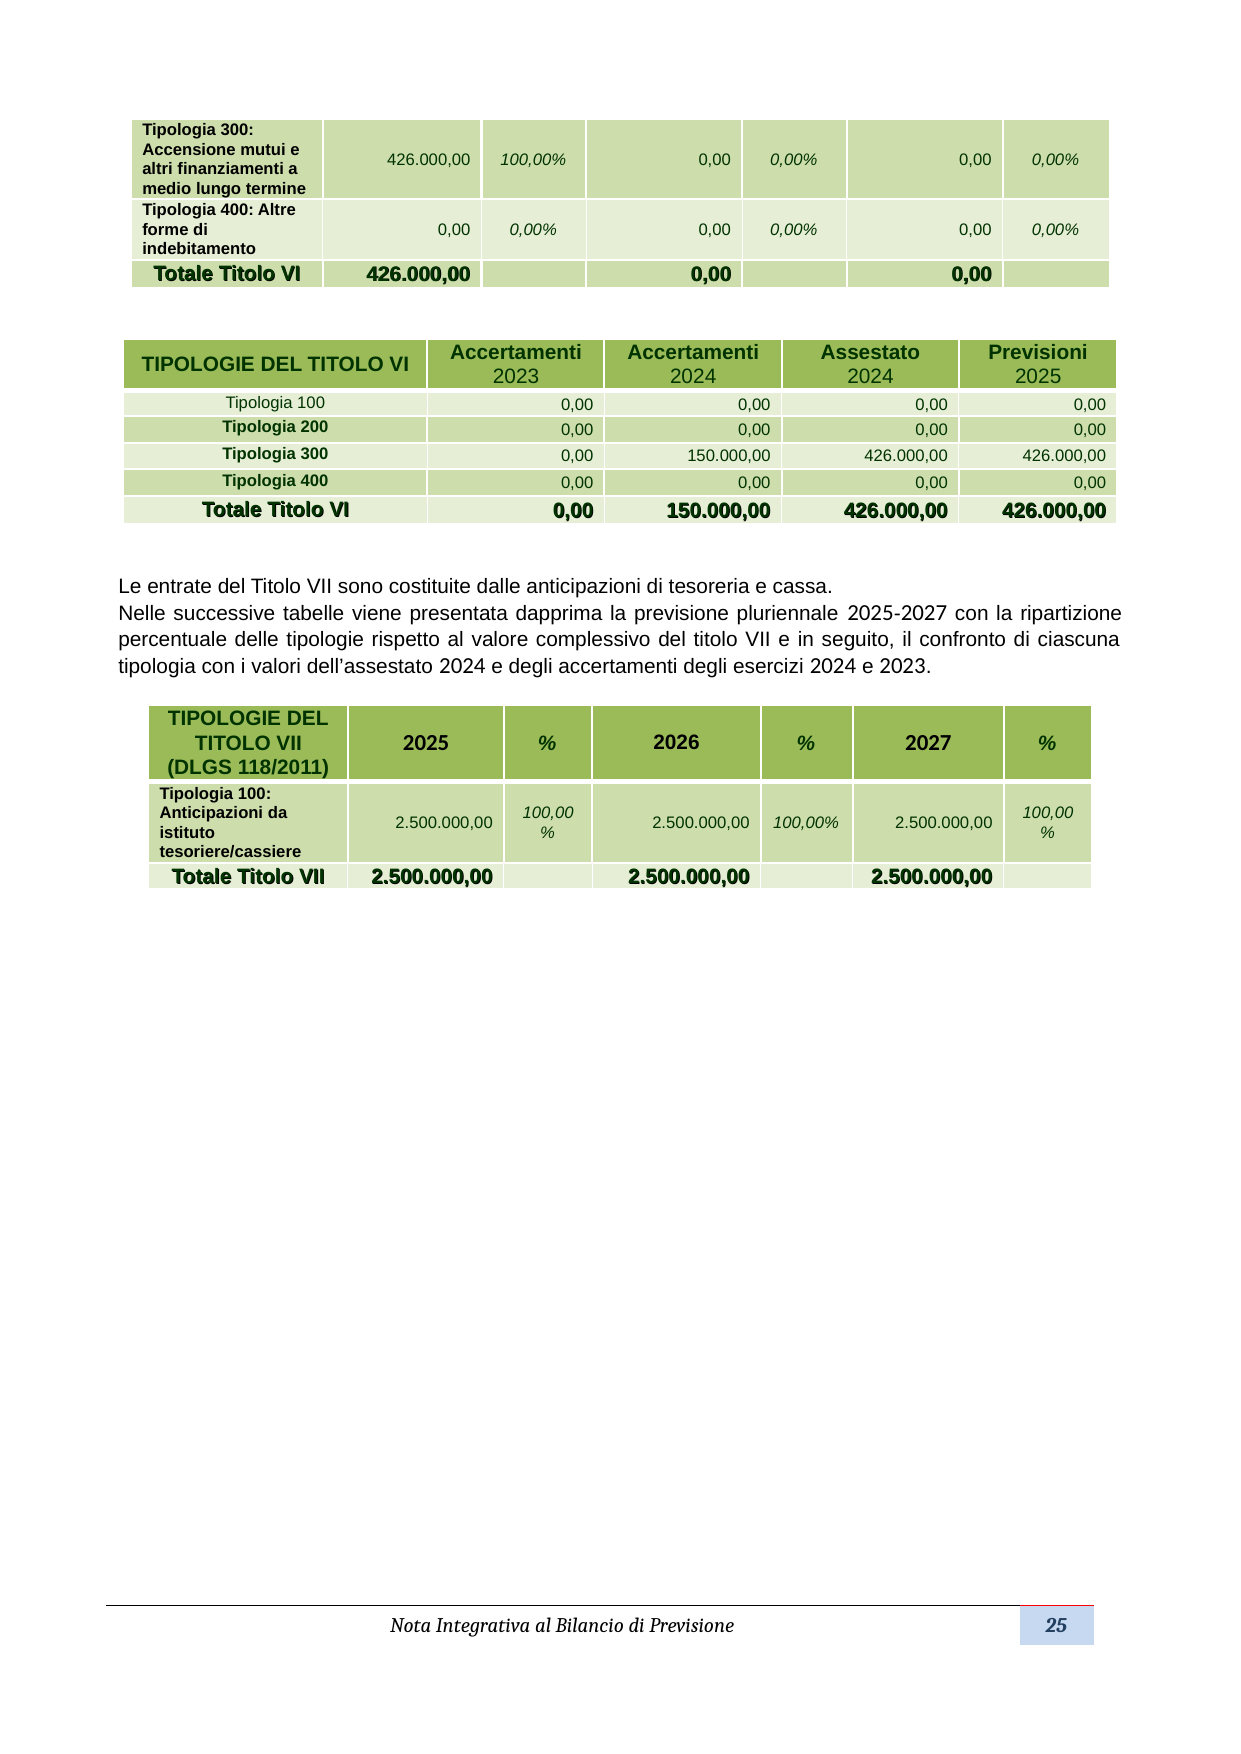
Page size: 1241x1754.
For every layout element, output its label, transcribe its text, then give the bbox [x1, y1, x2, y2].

table_header % [762, 706, 852, 779]
table_cell 100,00% [762, 784, 852, 862]
table_cell 426.000,00 [959, 497, 1116, 523]
table_cell 0,00% [743, 200, 846, 259]
table_header % [1005, 706, 1091, 779]
table_cell 0,00 [323, 200, 481, 259]
table_cell 0,00 [587, 120, 741, 198]
table_cell 0,00 [428, 497, 604, 523]
table_header Accertamenti 2024 [605, 340, 781, 388]
table_cell 100,00% [483, 120, 585, 198]
table_header Previsioni 2025 [960, 340, 1116, 388]
table_header 2027 [854, 706, 1003, 779]
table_cell Tipologia 100 [124, 393, 427, 415]
table_cell Totale Titolo VI [132, 261, 322, 287]
table_header TIPOLOGIE DEL TITOLO VII (DLGS 118/2011) [149, 706, 347, 779]
table_cell 150.000,00 [605, 497, 781, 523]
table_header Accertamenti 2023 [428, 340, 603, 388]
table_cell 0,00 [783, 470, 958, 495]
table_cell 0,00 [783, 417, 958, 442]
table_cell 426.000,00 [959, 444, 1116, 468]
table_cell 2.500.000,00 [854, 784, 1003, 862]
table_cell 2.500.000,00 [853, 864, 1003, 888]
table_cell 0,00 [848, 261, 1002, 287]
table_cell Tipologia 400 [124, 470, 426, 495]
table_cell 426.000,00 [782, 444, 958, 468]
table_cell [1004, 261, 1109, 287]
table_header % [505, 706, 591, 779]
table_cell 426.000,00 [782, 497, 958, 523]
table_cell 0,00 [605, 470, 781, 495]
table_cell 0,00 [605, 393, 781, 415]
table_cell 0,00 [428, 470, 603, 495]
table_cell Tipologia 300: Accensione mutui e altri finanziamenti a medio lungo termine [132, 120, 322, 198]
table_cell Totale Titolo VI [124, 497, 427, 523]
table_cell [743, 261, 846, 287]
table_cell Totale Titolo VII [149, 864, 347, 888]
table_header Assestato 2024 [783, 340, 958, 388]
table_cell 0,00 [959, 393, 1116, 415]
table_cell 0,00 [605, 417, 781, 442]
table_cell 0,00 [587, 261, 741, 287]
table_header 2026 [593, 706, 760, 779]
table_header 2025 [349, 706, 503, 779]
table_cell 150.000,00 [605, 444, 781, 468]
table_cell 0,00 [587, 200, 742, 259]
table_cell 0,00 [848, 120, 1002, 198]
table_cell 0,00 [428, 393, 604, 415]
table_cell 0,00% [1003, 200, 1109, 259]
table_cell 0,00% [1004, 120, 1109, 198]
table_cell Tipologia 400: Altre forme di indebitamento [132, 200, 322, 259]
table_cell [1004, 864, 1091, 888]
table_cell Tipologia 200 [124, 417, 426, 442]
table_cell [483, 261, 585, 287]
table_header TIPOLOGIE DEL TITOLO VI [124, 340, 426, 388]
table_cell 0,00% [743, 120, 846, 198]
text Nelle successive tabelle viene presentata dapprima la previsione pluriennale 2025-2027 con la ripartizione percentuale delle tipologie rispetto al valore complessivo del titolo VII e in seguito, il confronto di ciascuna tipologia con i valori dell’assestato 2024 e degli accertamenti degli esercizi 2024 e 2023. [118, 598, 1122, 679]
table_cell 2.500.000,00 [348, 864, 503, 888]
table_cell 0,00 [428, 417, 603, 442]
table_cell 426.000,00 [324, 261, 480, 287]
table_cell 0,00% [482, 200, 586, 259]
table_cell 0,00 [960, 417, 1116, 442]
table_cell [761, 864, 852, 888]
text Le entrate del Titolo VII sono costituite dalle anticipazioni di tesoreria e cassa. [118, 574, 1122, 598]
table_cell 100,00% [505, 784, 591, 862]
table_cell Tipologia 300 [124, 444, 427, 468]
table_cell 0,00 [960, 470, 1116, 495]
table_cell 2.500.000,00 [593, 864, 760, 888]
table_cell 2.500.000,00 [349, 784, 503, 862]
table_cell 426.000,00 [324, 120, 480, 198]
table_cell 2.500.000,00 [593, 784, 760, 862]
table_cell 0,00 [782, 393, 958, 415]
table_cell 0,00 [428, 444, 604, 468]
table_cell 100,00% [1005, 784, 1091, 862]
table_cell Tipologia 100: Anticipazioni da istituto tesoriere/cassiere [149, 784, 347, 862]
table_cell 0,00 [847, 200, 1002, 259]
table_cell [504, 864, 592, 888]
